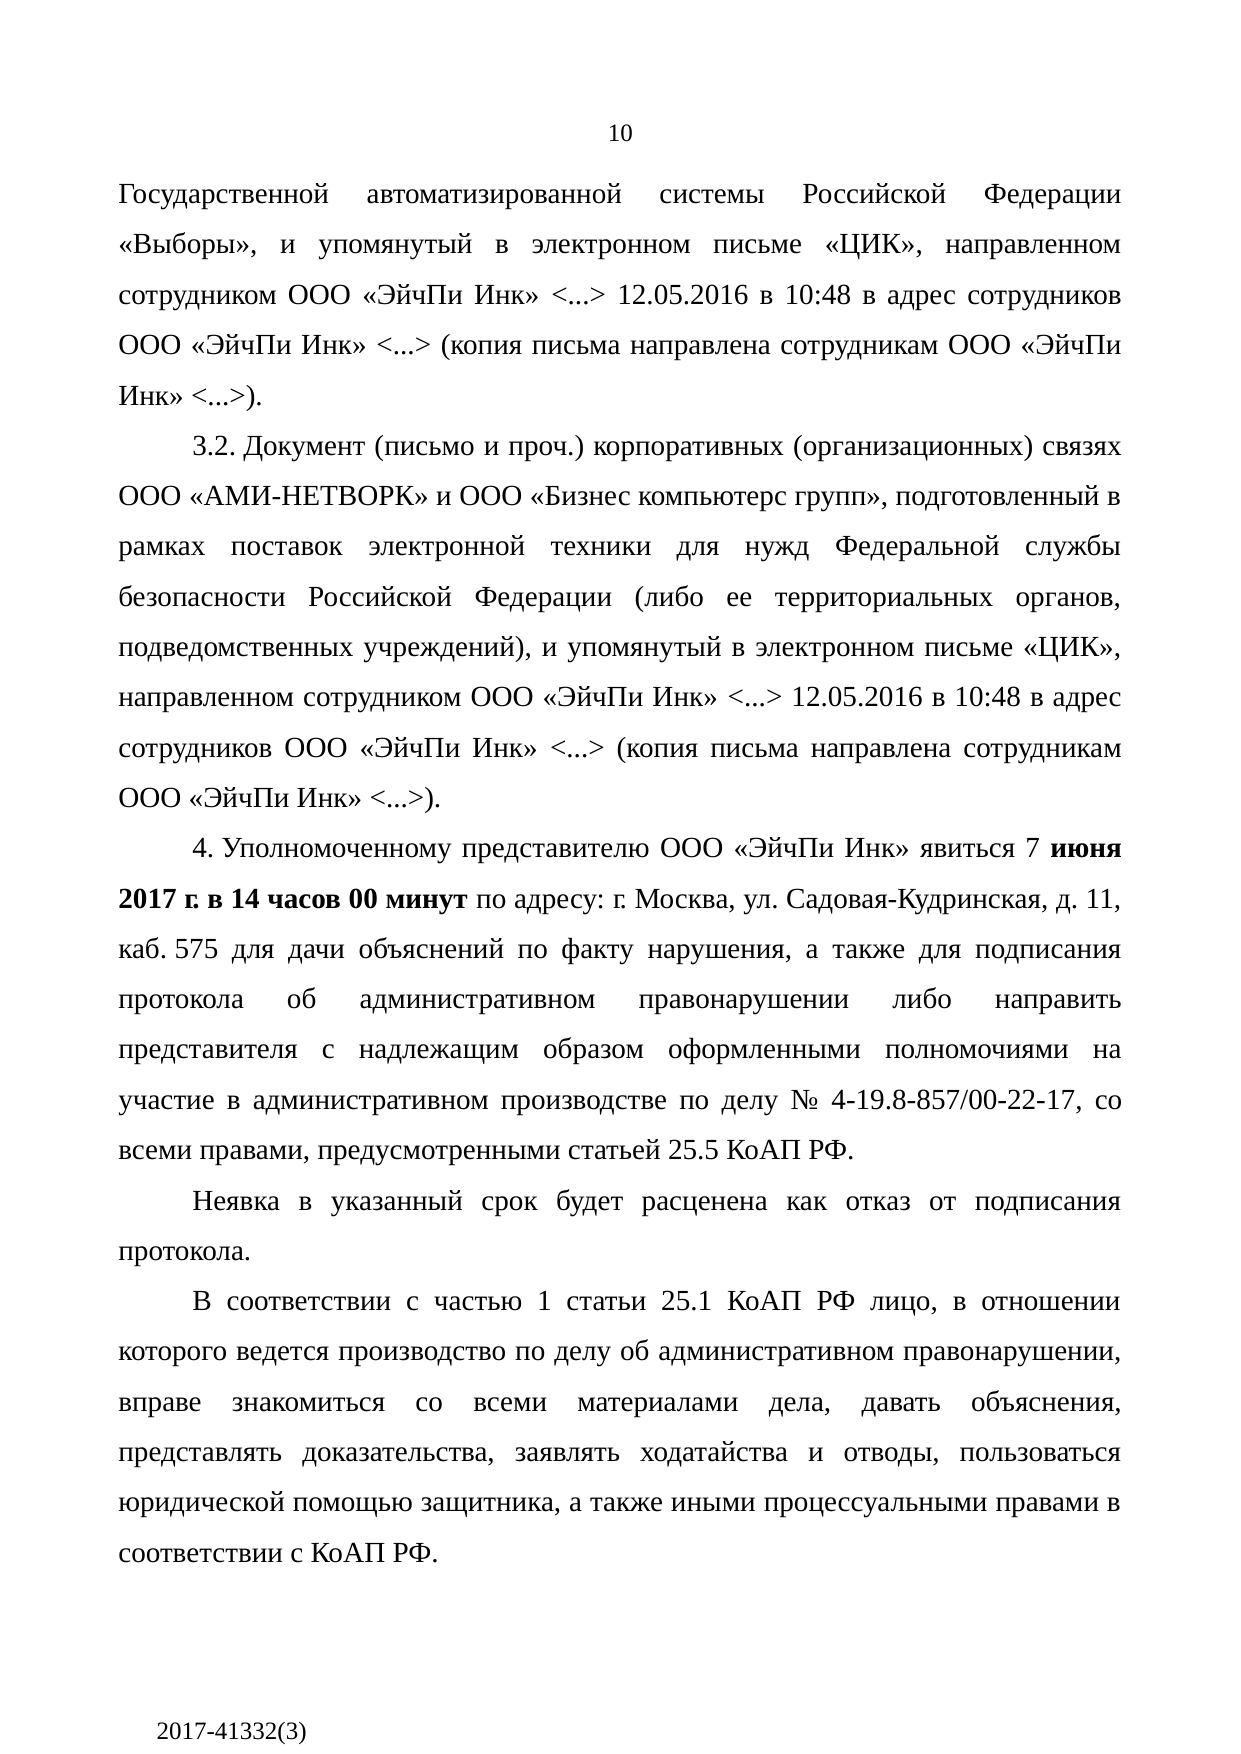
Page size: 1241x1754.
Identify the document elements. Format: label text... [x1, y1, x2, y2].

text 4. Уполномоченному представителю ООО «ЭйчПи Инк» явиться 7 июня 2017 г. в 14 часов 00 минут по адресу: г. Москва, ул. Садовая-Кудринская, д. 11, каб. 575 для дачи объяснений по факту нарушения, а также для подписания протокола об административном правонарушении либо направить представителя с надлежащим образом оформленными полномочиями на участие в административном производстве по делу № 4-19.8-857/00-22-17, со всеми правами, предусмотренными статьей 25.5 КоАП РФ. [118, 830, 1122, 1166]
text 3.2. Документ (письмо и проч.) корпоративных (организационных) связях ООО «АМИ-НЕТВОРК» и ООО «Бизнес компьютерс групп», подготовленный в рамках поставок электронной техники для нужд Федеральной службы безопасности Российской Федерации (либо ее территориальных органов, подведомственных учреждений), и упомянутый в электронном письме «ЦИК», направленном сотрудником ООО «ЭйчПи Инк» <...> 12.05.2016 в 10:48 в адрес сотрудников ООО «ЭйчПи Инк» <...> (копия письма направлена сотрудникам ООО «ЭйчПи Инк» <...>). [118, 428, 1122, 814]
text Государственной автоматизированной системы Российской Федерации «Выборы», и упомянутый в электронном письме «ЦИК», направленном сотрудником ООО «ЭйчПи Инк» <...> 12.05.2016 в 10:48 в адрес сотрудников ООО «ЭйчПи Инк» <...> (копия письма направлена сотрудникам ООО «ЭйчПи Инк» <...>). [118, 176, 1122, 411]
text В соответствии с частью 1 статьи 25.1 КоАП РФ лицо, в отношении которого ведется производство по делу об административном правонарушении, вправе знакомиться со всеми материалами дела, давать объяснения, представлять доказательства, заявлять ходатайства и отводы, пользоваться юридической помощью защитника, а также иными процессуальными правами в соответствии с КоАП РФ. [118, 1283, 1122, 1568]
text Неявка в указанный срок будет расценена как отказ от подписания протокола. [118, 1183, 1122, 1266]
